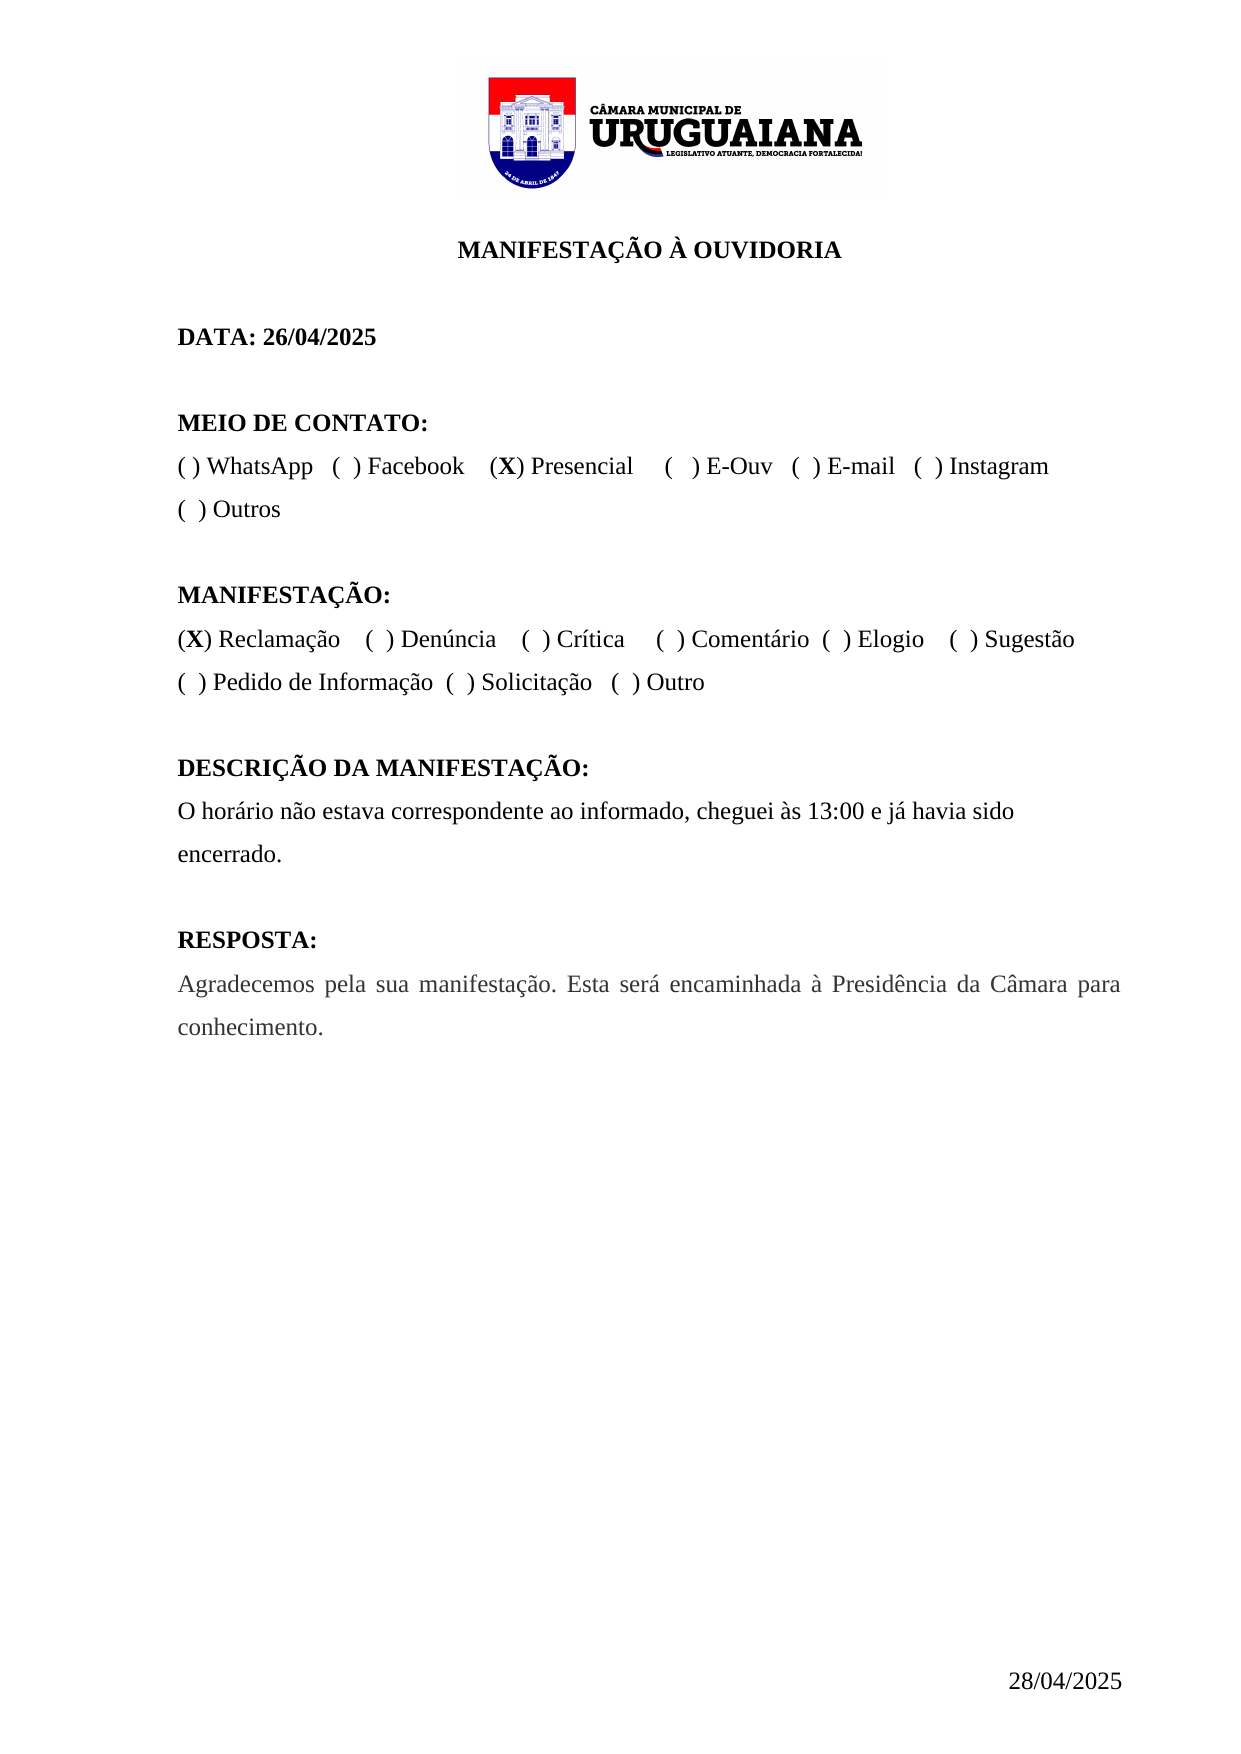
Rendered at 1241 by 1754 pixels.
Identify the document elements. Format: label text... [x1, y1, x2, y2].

text MANIFESTAÇÃO À OUVIDORIA [177, 236, 1122, 264]
text MANIFESTAÇÃO: [177, 581, 1122, 609]
text ( ) Outros [177, 494, 1122, 523]
text DESCRIÇÃO DA MANIFESTAÇÃO: [177, 753, 1122, 782]
list Agradecemos pela sua manifestação. Esta será encaminhada à Presidência da Câmara para conhecimento. [177, 969, 1122, 1041]
text DATA: 26/04/2025 [177, 322, 1122, 351]
list RESPOSTA: [177, 926, 1122, 954]
picture [462, 58, 888, 199]
text ( ) Pedido de Informação ( ) Solicitação ( ) Outro [177, 667, 1122, 696]
text (X) Reclamação ( ) Denúncia ( ) Crítica ( ) Comentário ( ) Elogio ( ) Sugestão [177, 624, 1122, 652]
text ( ) WhatsApp ( ) Facebook (X) Presencial ( ) E-Ouv ( ) E-mail ( ) Instagram [177, 451, 1122, 480]
text O horário não estava correspondente ao informado, cheguei às 13:00 e já havia sido encerrado. [177, 796, 1122, 868]
text MEIO DE CONTATO: [177, 408, 1122, 437]
